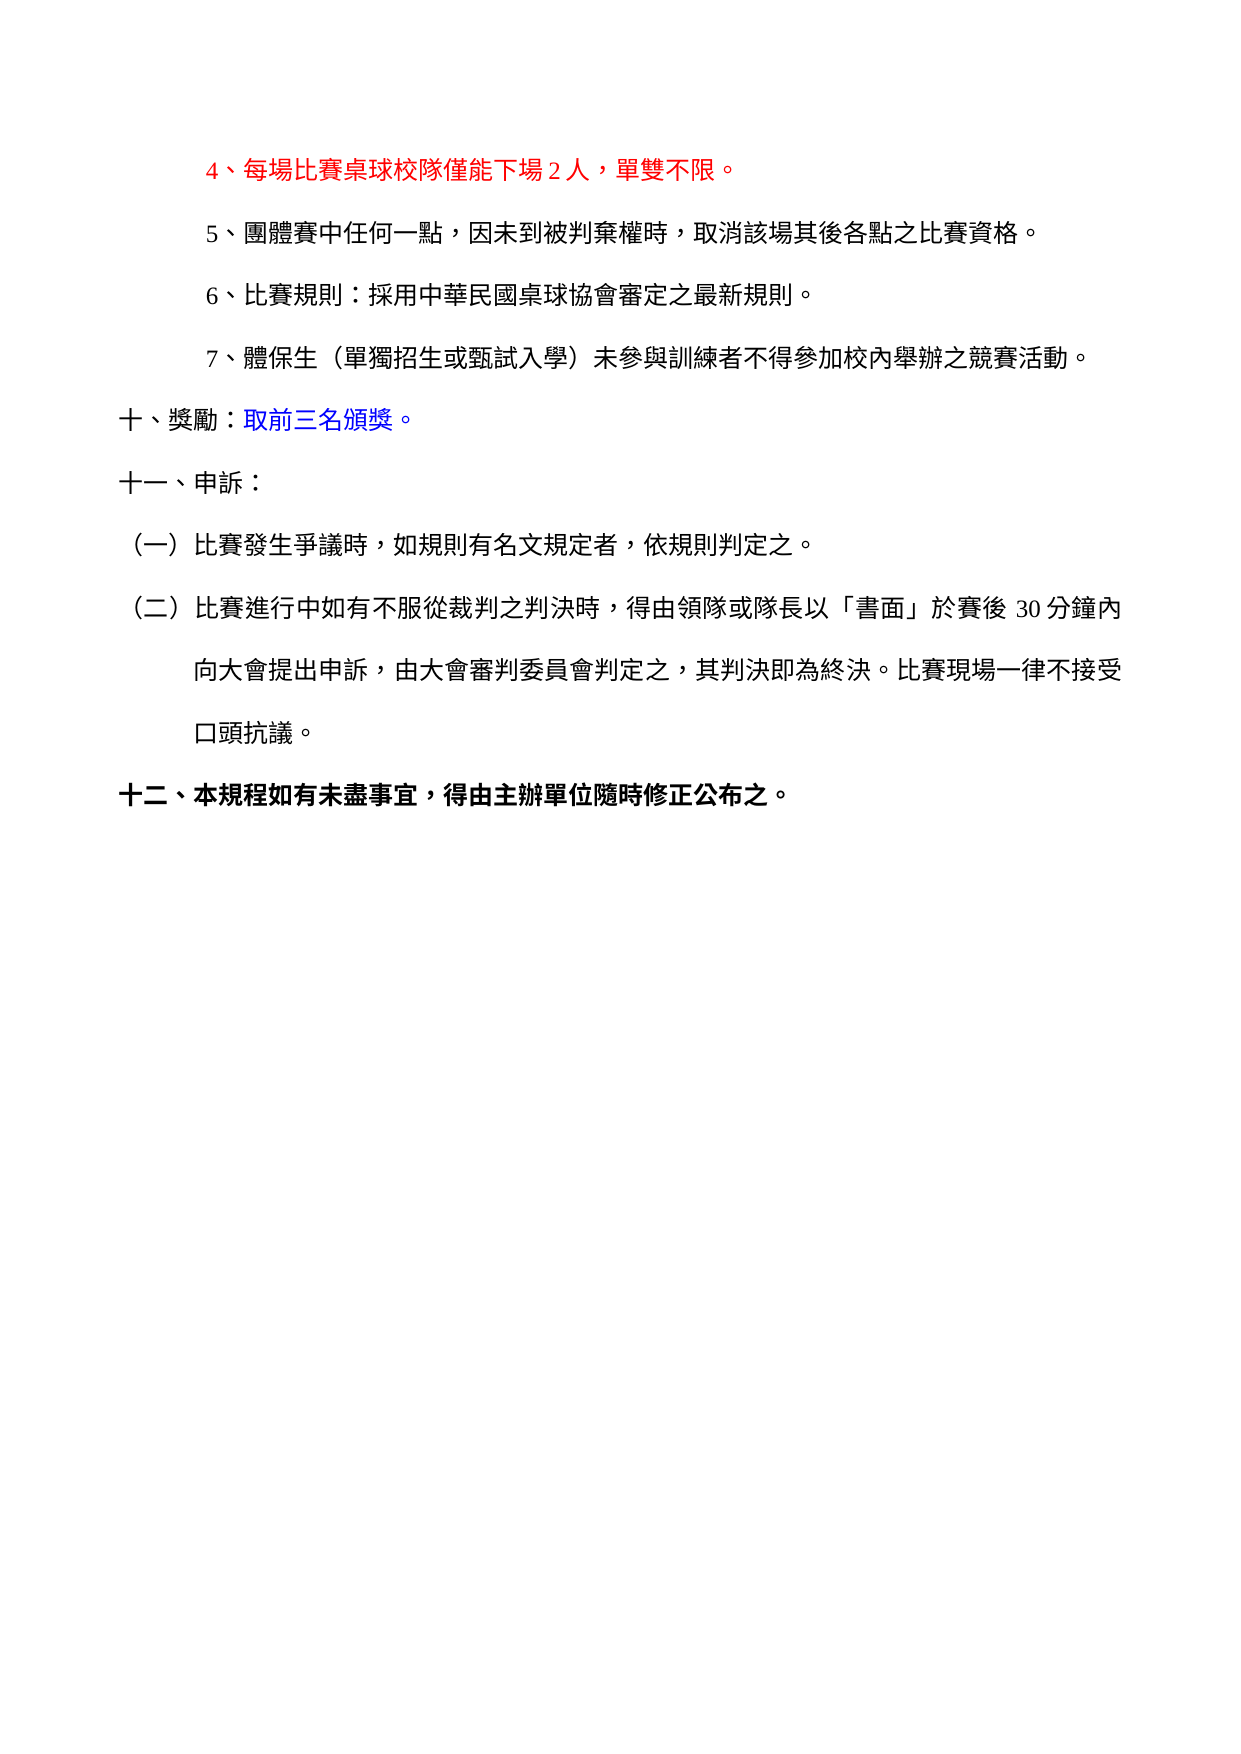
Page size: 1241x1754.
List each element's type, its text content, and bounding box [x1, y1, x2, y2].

text 7、體保生（單獨招生或甄試入學）未參與訓練者不得參加校內舉辦之競賽活動。 [206, 314, 1122, 377]
text 十二、本規程如有未盡事宜，得由主辦單位隨時修正公布之。 [118, 752, 1122, 814]
text 十、獎勵：取前三名頒獎。 [118, 377, 1122, 439]
text 4、每場比賽桌球校隊僅能下場2人，單雙不限。 [206, 127, 1122, 189]
text （一）比賽發生爭議時，如規則有名文規定者，依規則判定之。 [118, 502, 1122, 564]
text 5、團體賽中任何一點，因未到被判棄權時，取消該場其後各點之比賽資格。 [206, 189, 1122, 252]
text 十一、申訴： [118, 439, 1122, 502]
text （二）比賽進行中如有不服從裁判之判決時，得由領隊或隊長以「書面」於賽後30分鐘內向大會提出申訴，由大會審判委員會判定之，其判決即為終決。比賽現場一律不接受口頭抗議。 [118, 564, 1122, 752]
text 6、比賽規則：採用中華民國桌球協會審定之最新規則。 [206, 252, 1122, 314]
